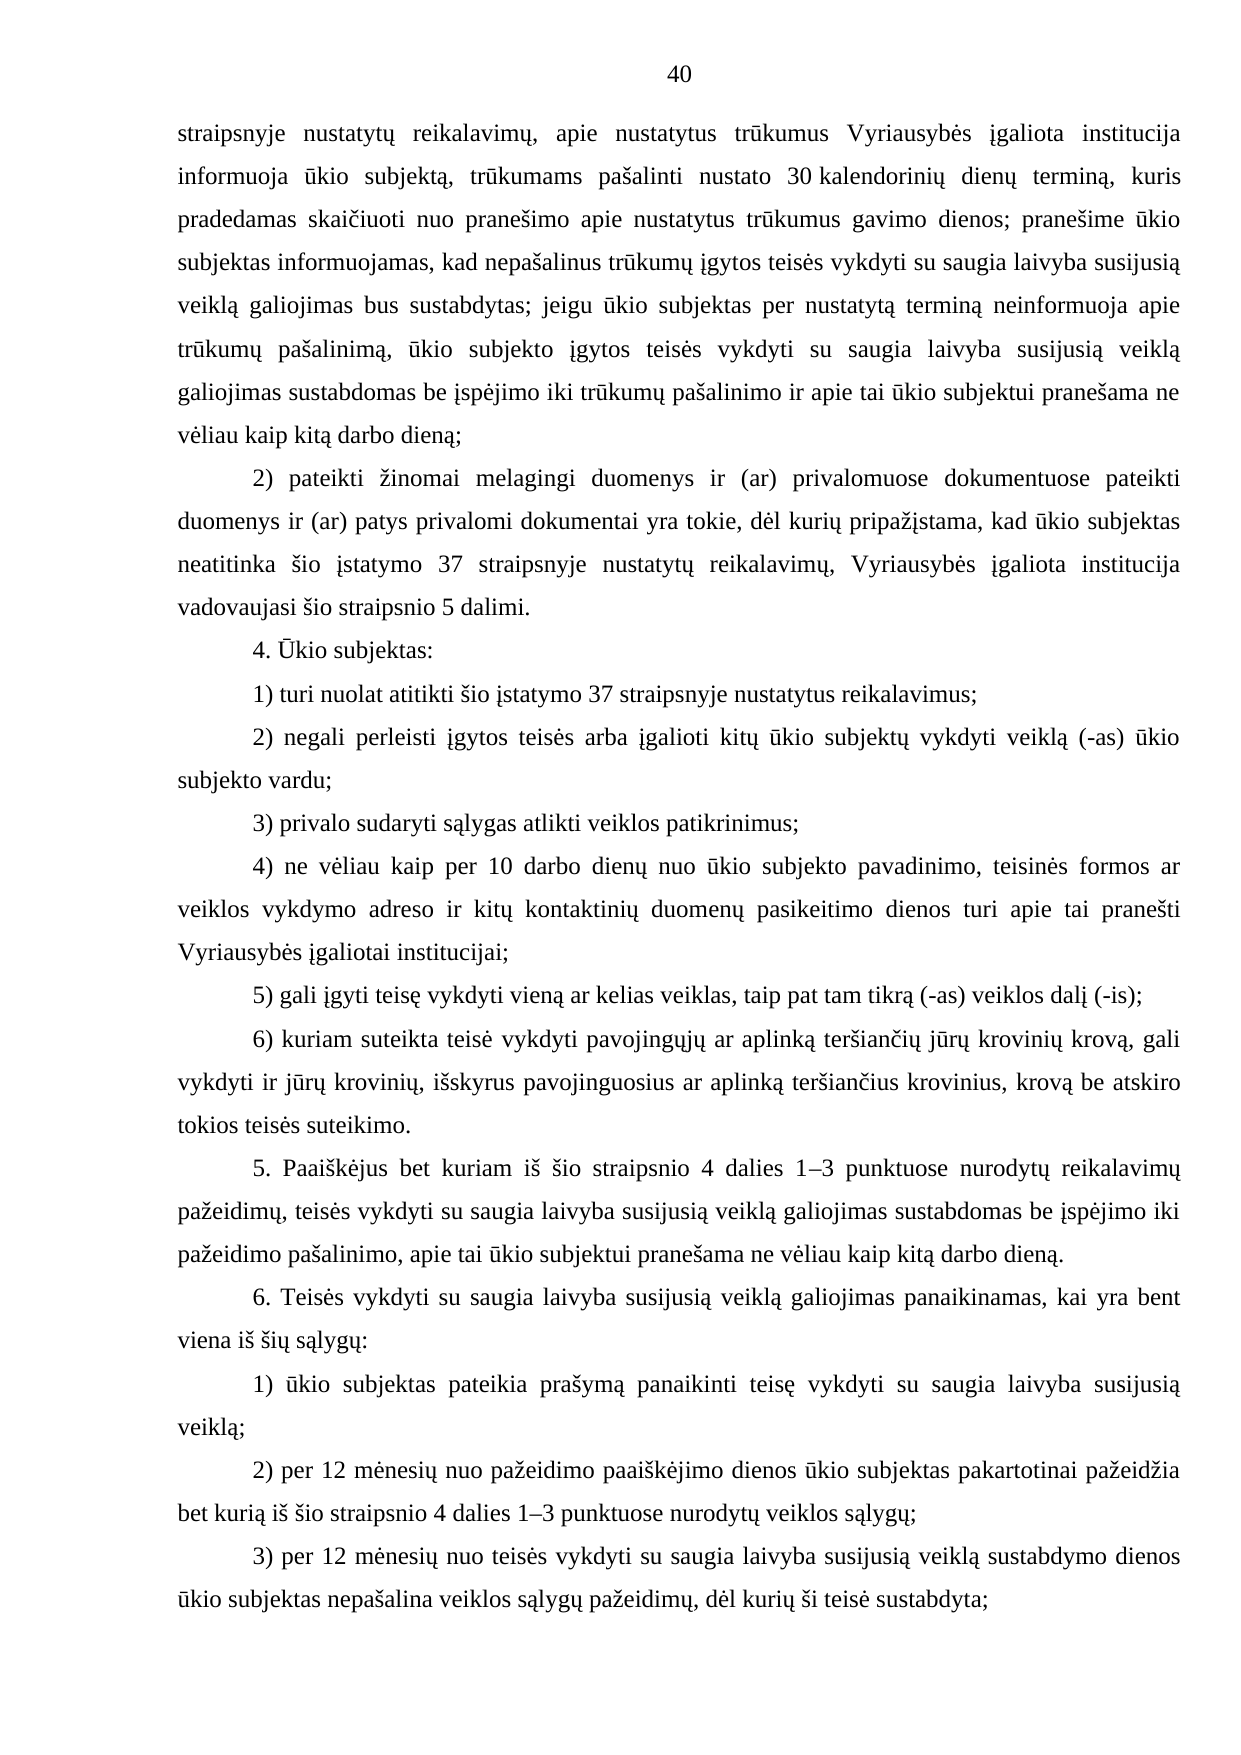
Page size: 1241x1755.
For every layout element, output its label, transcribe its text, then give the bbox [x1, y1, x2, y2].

text 1) ūkio subjektas pateikia prašymą panaikinti teisę vykdyti su saugia laivyba susijusią veiklą; [177, 1369, 1181, 1441]
text 4. Ūkio subjektas: [177, 636, 1181, 664]
text 2) pateikti žinomai melagingi duomenys ir (ar) privalomuose dokumentuose pateikti duomenys ir (ar) patys privalomi dokumentai yra tokie, dėl kurių pripažįstama, kad ūkio subjektas neatitinka šio įstatymo 37 straipsnyje nustatytų reikalavimų, Vyriausybės įgaliota institucija vadovaujasi šio straipsnio 5 dalimi. [177, 463, 1181, 621]
text 1) turi nuolat atitikti šio įstatymo 37 straipsnyje nustatytus reikalavimus; [177, 679, 1181, 707]
text 5) gali įgyti teisę vykdyti vieną ar kelias veiklas, taip pat tam tikrą (-as) veiklos dalį (-is); [177, 981, 1181, 1009]
text 6) kuriam suteikta teisė vykdyti pavojingųjų ar aplinką teršiančių jūrų krovinių krovą, gali vykdyti ir jūrų krovinių, išskyrus pavojinguosius ar aplinką teršiančius krovinius, krovą be atskiro tokios teisės suteikimo. [177, 1024, 1181, 1139]
text 4) ne vėliau kaip per 10 darbo dienų nuo ūkio subjekto pavadinimo, teisinės formos ar veiklos vykdymo adreso ir kitų kontaktinių duomenų pasikeitimo dienos turi apie tai pranešti Vyriausybės įgaliotai institucijai; [177, 851, 1181, 966]
text straipsnyje nustatytų reikalavimų, apie nustatytus trūkumus Vyriausybės įgaliota institucija informuoja ūkio subjektą, trūkumams pašalinti nustato 30 kalendorinių dienų terminą, kuris pradedamas skaičiuoti nuo pranešimo apie nustatytus trūkumus gavimo dienos; pranešime ūkio subjektas informuojamas, kad nepašalinus trūkumų įgytos teisės vykdyti su saugia laivyba susijusią veiklą galiojimas bus sustabdytas; jeigu ūkio subjektas per nustatytą terminą neinformuoja apie trūkumų pašalinimą, ūkio subjekto įgytos teisės vykdyti su saugia laivyba susijusią veiklą galiojimas sustabdomas be įspėjimo iki trūkumų pašalinimo ir apie tai ūkio subjektui pranešama ne vėliau kaip kitą darbo dieną; [177, 118, 1181, 449]
text 2) per 12 mėnesių nuo pažeidimo paaiškėjimo dienos ūkio subjektas pakartotinai pažeidžia bet kurią iš šio straipsnio 4 dalies 1–3 punktuose nurodytų veiklos sąlygų; [177, 1455, 1181, 1527]
text 5. Paaiškėjus bet kuriam iš šio straipsnio 4 dalies 1–3 punktuose nurodytų reikalavimų pažeidimų, teisės vykdyti su saugia laivyba susijusią veiklą galiojimas sustabdomas be įspėjimo iki pažeidimo pašalinimo, apie tai ūkio subjektui pranešama ne vėliau kaip kitą darbo dieną. [177, 1153, 1181, 1268]
text 6. Teisės vykdyti su saugia laivyba susijusią veiklą galiojimas panaikinamas, kai yra bent viena iš šių sąlygų: [177, 1282, 1181, 1354]
text 3) privalo sudaryti sąlygas atlikti veiklos patikrinimus; [177, 808, 1181, 837]
text 3) per 12 mėnesių nuo teisės vykdyti su saugia laivyba susijusią veiklą sustabdymo dienos ūkio subjektas nepašalina veiklos sąlygų pažeidimų, dėl kurių ši teisė sustabdyta; [177, 1541, 1181, 1613]
text 2) negali perleisti įgytos teisės arba įgalioti kitų ūkio subjektų vykdyti veiklą (-as) ūkio subjekto vardu; [177, 722, 1181, 794]
